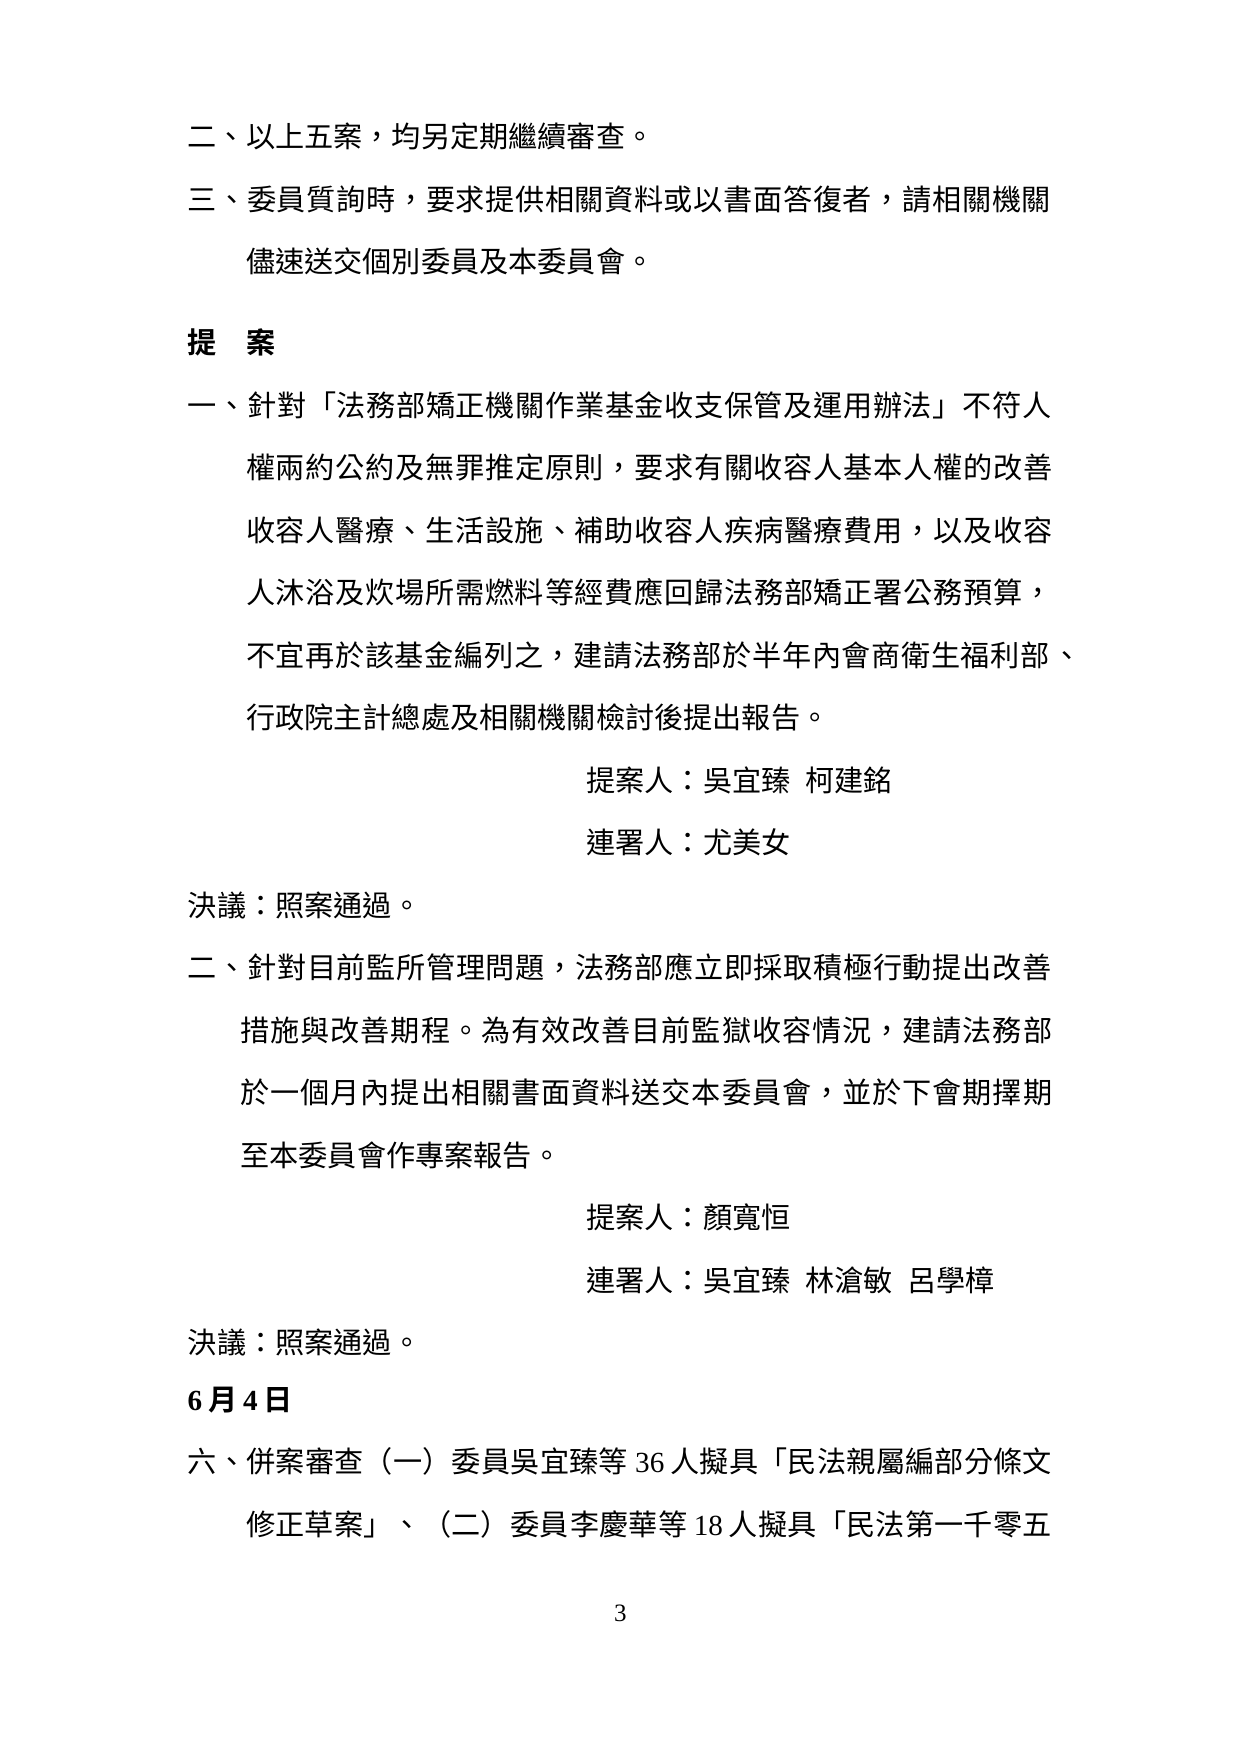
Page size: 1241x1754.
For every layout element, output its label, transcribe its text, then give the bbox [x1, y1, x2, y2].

text 決議：照案通過。 [188, 1299, 1053, 1362]
text 決議：照案通過。 [188, 862, 1053, 924]
text 二、以上五案，均另定期繼續審查。 [187, 93, 1053, 156]
text 一、針對「法務部矯正機關作業基金收支保管及運用辦法」不符人權兩約公約及無罪推定原則，要求有關收容人基本人權的改善收容人醫療、生活設施、補助收容人疾病醫療費用，以及收容人沐浴及炊場所需燃料等經費應回歸法務部矯正署公務預算，不宜再於該基金編列之，建請法務部於半年內會商衛生福利部、行政院主計總處及相關機關檢討後提出報告。 [187, 362, 1053, 737]
text 提案人：吳宜臻 柯建銘 [246, 737, 1053, 799]
text 三、委員質詢時，要求提供相關資料或以書面答復者，請相關機關儘速送交個別委員及本委員會。 [187, 156, 1053, 281]
text 連署人：吳宜臻 林滄敏 呂學樟 [246, 1237, 1053, 1299]
text 提 案 [187, 299, 1053, 362]
text 二、針對目前監所管理問題，法務部應立即採取積極行動提出改善措施與改善期程。為有效改善目前監獄收容情況，建請法務部於一個月內提出相關書面資料送交本委員會，並於下會期擇期至本委員會作專案報告。 [188, 924, 1053, 1174]
text 六、併案審查（一）委員吳宜臻等36人擬具「民法親屬編部分條文修正草案」、（二）委員李慶華等18人擬具「民法第一千零五 [187, 1418, 1053, 1543]
text 6月4日 [187, 1381, 1053, 1418]
text 連署人：尤美女 [246, 799, 1053, 862]
text 提案人：顏寬恒 [246, 1174, 1053, 1237]
